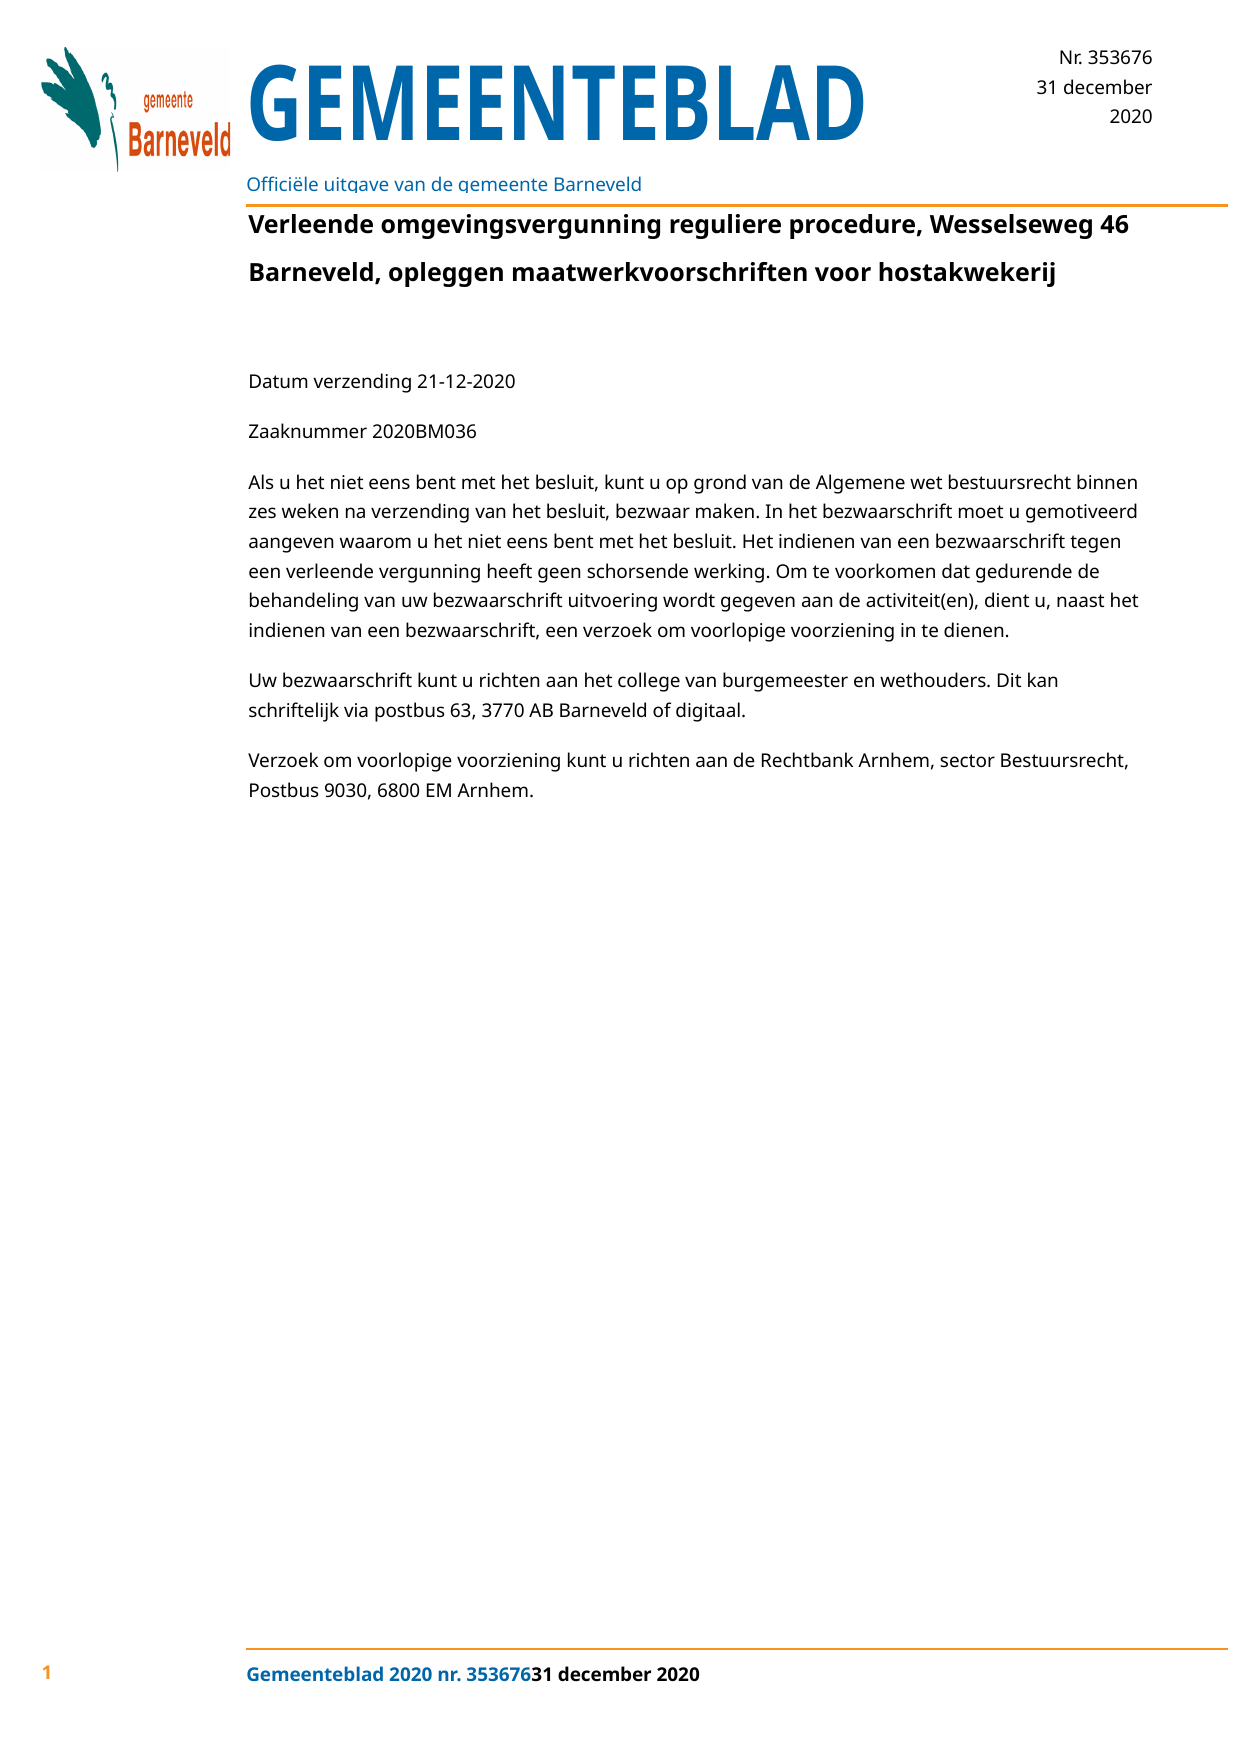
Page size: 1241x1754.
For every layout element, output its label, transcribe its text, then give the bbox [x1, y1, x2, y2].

text Zaaknummer 2020BM036 [248, 419, 1152, 444]
text Uw bezwaarschrift kunt u richten aan het college van burgemeester en wethouders. Dit kan schriftelijk via postbus 63, 3770 AB Barneveld of digitaal. [248, 667, 1152, 723]
text Verleende omgevingsvergunning reguliere procedure, Wesselseweg 46 Barneveld, opleggen maatwerkvoorschriften voor hostakwekerij [248, 207, 1152, 288]
picture [41, 47, 231, 172]
text Datum verzending 21-12-2020 [248, 368, 1152, 394]
text Verzoek om voorlopige voorziening kunt u richten aan de Rechtbank Arnhem, sector Bestuursrecht, Postbus 9030, 6800 EM Arnhem. [248, 747, 1152, 803]
text Als u het niet eens bent met het besluit, kunt u op grond van de Algemene wet bestuursrecht binnen zes weken na verzending van het besluit, bezwaar maken. In het bezwaarschrift moet u gemotiveerd aangeven waarom u het niet eens bent met het besluit. Het indienen van een bezwaarschrift tegen een verleende vergunning heeft geen schorsende werking. Om te voorkomen dat gedurende de behandeling van uw bezwaarschrift uitvoering wordt gegeven aan de activiteit(en), dient u, naast het indienen van een bezwaarschrift, een verzoek om voorlopige voorziening in te dienen. [248, 469, 1152, 643]
